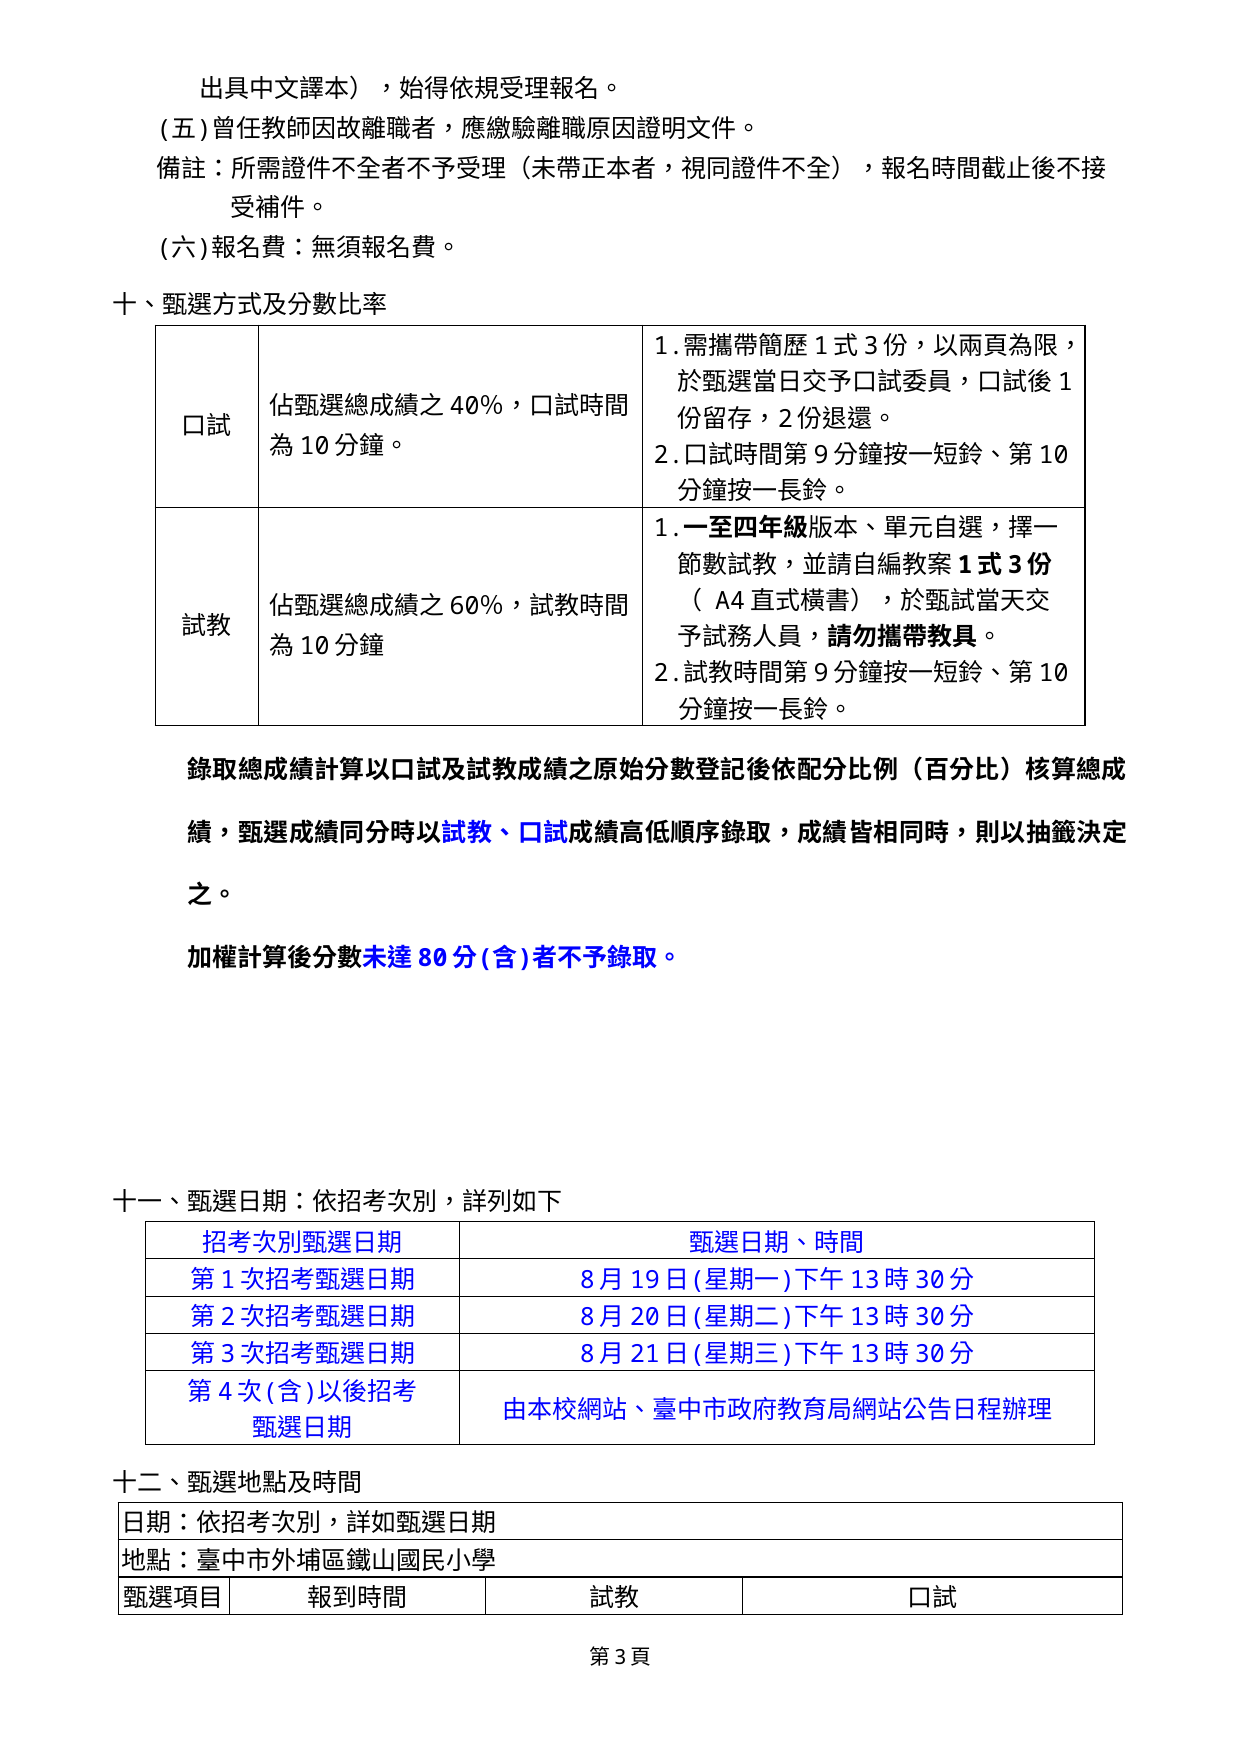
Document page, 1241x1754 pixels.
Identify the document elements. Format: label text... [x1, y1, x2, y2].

table_cell 報到時間 [230, 1578, 485, 1614]
text 錄取總成績計算以口試及試教成績之原始分數登記後依配分比例（百分比）核算總成績，甄選成績同分時以試教、口試成績高低順序錄取，成績皆相同時，則以抽籤決定之。 [187, 726, 1128, 914]
table_cell 甄選項目 [119, 1578, 229, 1614]
table_cell 1.一至四年級版本、單元自選，擇一節數試教，並請自編教案1式3份（ A4直式橫書），於甄試當天交予試務人員，請勿攜帶教具。 2.試教時間第9分鐘按一短鈴、第10分鐘按一長鈴。 [643, 508, 1084, 725]
table_cell 由本校網站、臺中市政府教育局網站公告日程辦理 [460, 1371, 1094, 1444]
text 十一、甄選日期：依招考次別，詳列如下 [112, 1181, 1128, 1217]
table_cell 8月20日(星期二)下午13時30分 [460, 1297, 1094, 1333]
table_header 口試 [156, 326, 258, 507]
table_header 甄選日期、時間 [460, 1222, 1094, 1258]
table_cell 口試 [743, 1578, 1122, 1614]
table_cell 試教 [156, 508, 258, 725]
table_cell 試教 [486, 1578, 742, 1614]
table_header 1.需攜帶簡歷1式3份，以兩頁為限，於甄選當日交予口試委員，口試後1份留存，2份退還。 2.口試時間第9分鐘按一短鈴、第10分鐘按一長鈴。 [643, 326, 1084, 507]
table_cell 地點：臺中市外埔區鐵山國民小學 [119, 1540, 1122, 1576]
text 十二、甄選地點及時間 [112, 1462, 1128, 1498]
table_header 日期：依招考次別，詳如甄選日期 [119, 1503, 1122, 1539]
table_cell 第3次招考甄選日期 [146, 1334, 459, 1370]
table_cell 第4次(含)以後招考 甄選日期 [146, 1371, 459, 1444]
table_cell 第1次招考甄選日期 [146, 1259, 459, 1296]
text (六)報名費：無須報名費。 [156, 228, 1128, 264]
text (五)曾任教師因故離職者，應繳驗離職原因證明文件。 [156, 108, 1128, 144]
table_cell 佔甄選總成績之60％，試教時間為10分鐘 [259, 508, 642, 725]
text 備註：所需證件不全者不予受理（未帶正本者，視同證件不全），報名時間截止後不接受補件。 [156, 148, 1128, 224]
table_cell 8月21日(星期三)下午13時30分 [460, 1334, 1094, 1370]
text 出具中文譯本），始得依規受理報名。 [156, 68, 1128, 105]
table_header 佔甄選總成績之40％，口試時間為10分鐘。 [259, 326, 642, 507]
table_header 招考次別甄選日期 [146, 1222, 459, 1258]
text 十、甄選方式及分數比率 [112, 285, 1128, 321]
text 加權計算後分數未達80分(含)者不予錄取。 [187, 914, 1128, 976]
table_cell 第2次招考甄選日期 [146, 1297, 459, 1333]
table_cell 8月19日(星期一)下午13時30分 [460, 1259, 1094, 1296]
